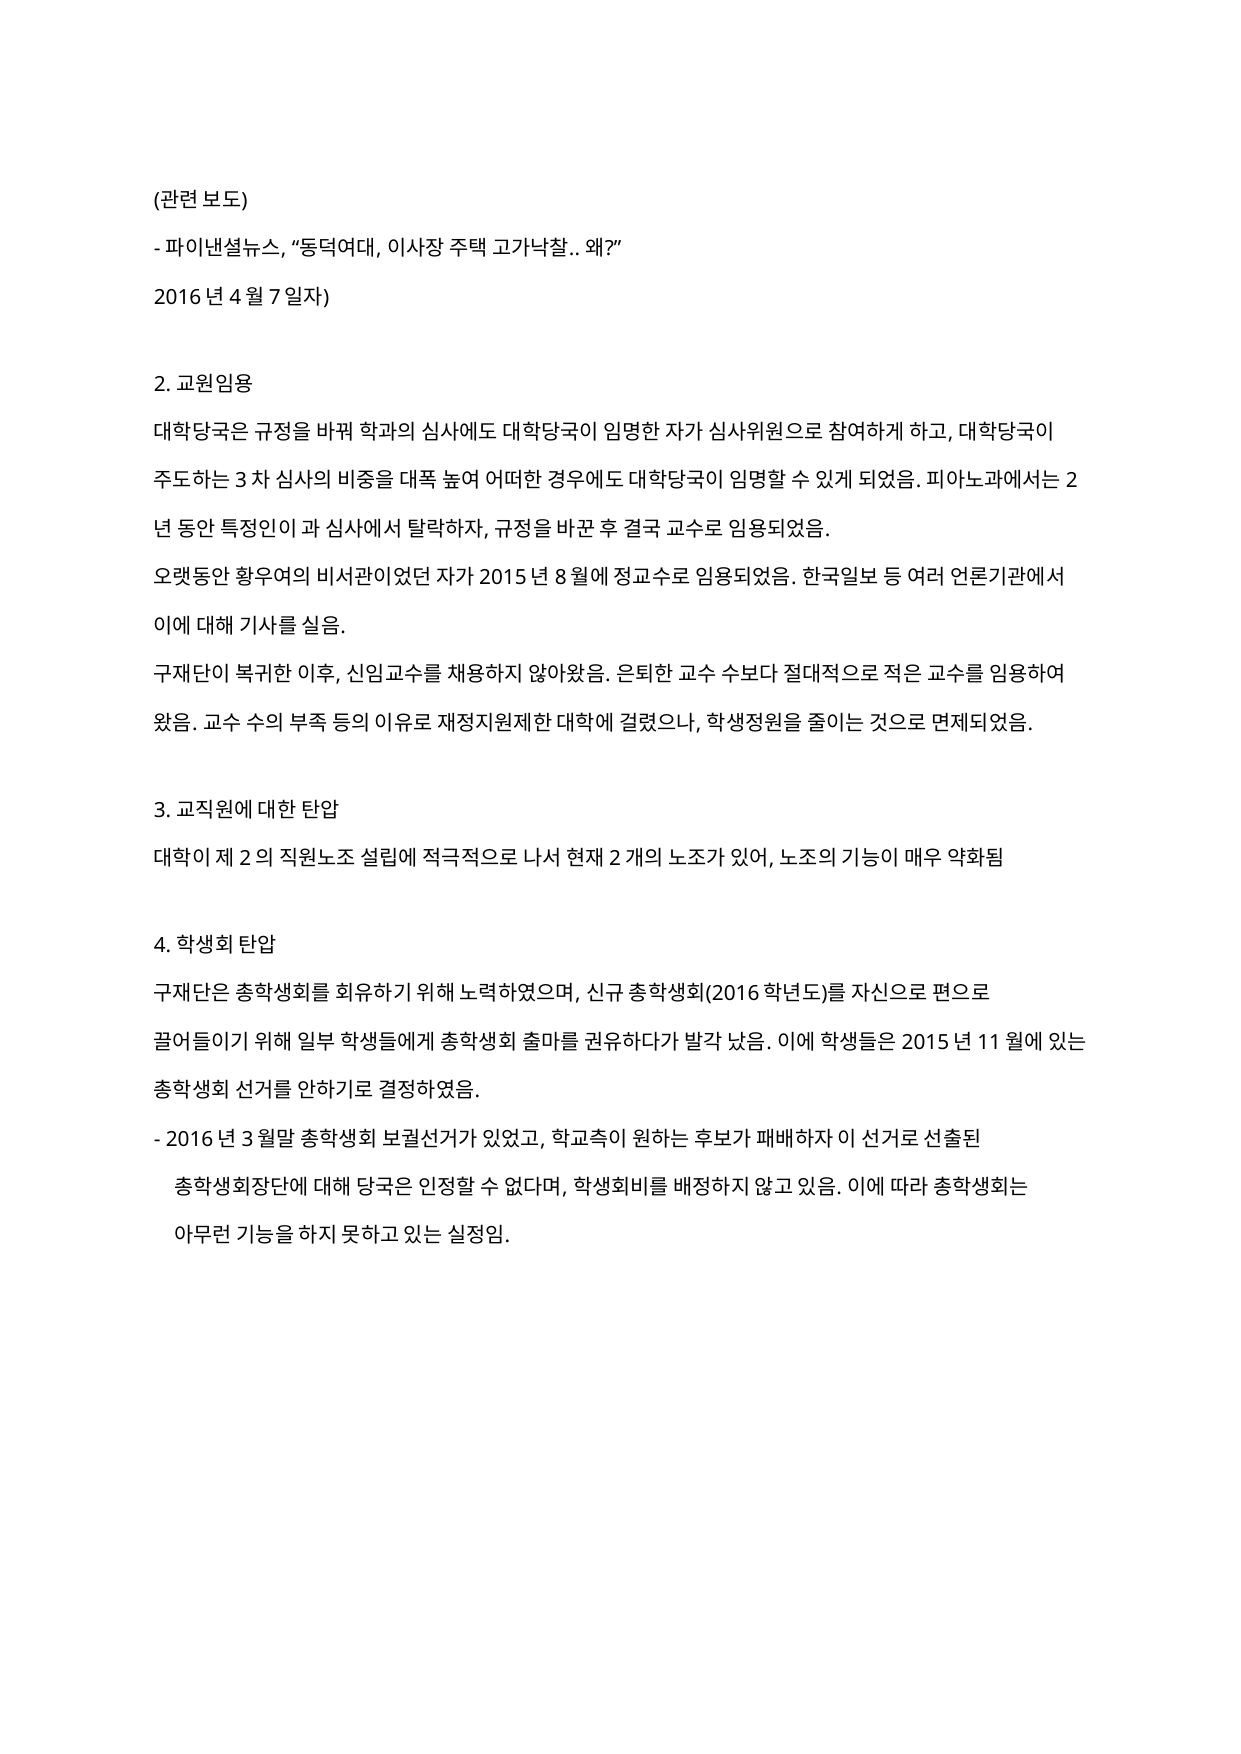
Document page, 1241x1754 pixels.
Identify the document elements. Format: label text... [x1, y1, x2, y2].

text - 파이낸셜뉴스, “동덕여대, 이사장 주택 고가낙찰.. 왜?” [153, 232, 1087, 262]
text 3. 교직원에 대한 탄압 [153, 793, 1087, 823]
text 4. 학생회 탄압 [153, 928, 1087, 958]
text 오랫동안 황우여의 비서관이었던 자가 2015년 8월에 정교수로 임용되었음. 한국일보 등 여러 언론기관에서 이에 대해 기사를 실음. [153, 561, 1087, 639]
text 2016년 4월7일자) [153, 280, 1087, 310]
text (관련 보도) [153, 183, 1087, 213]
text 구재단은 총학생회를 회유하기 위해 노력하였으며, 신규 총학생회(2016학년도)를 자신으로 편으로 끌어들이기 위해 일부 학생들에게 총학생회 출마를 권유하다가 발각 났음. 이에 학생들은 2015년 11월에 있는 총학생회 선거를 안하기로 결정하였음. [153, 977, 1087, 1104]
text 대학당국은 규정을 바꿔 학과의 심사에도 대학당국이 임명한 자가 심사위원으로 참여하게 하고, 대학당국이 주도하는 3차 심사의 비중을 대폭 높여 어떠한 경우에도 대학당국이 임명할 수 있게 되었음. 피아노과에서는 2년 동안 특정인이 과 심사에서 탈락하자, 규정을 바꾼 후 결국 교수로 임용되었음. [153, 415, 1087, 542]
text 2. 교원임용 [153, 367, 1087, 397]
text 구재단이 복귀한 이후, 신임교수를 채용하지 않아왔음. 은퇴한 교수 수보다 절대적으로 적은 교수를 임용하여 왔음. 교수 수의 부족 등의 이유로 재정지원제한 대학에 걸렸으나, 학생정원을 줄이는 것으로 면제되었음. [153, 657, 1087, 736]
text - 2016년 3월말 총학생회 보궐선거가 있었고, 학교측이 원하는 후보가 패배하자 이 선거로 선출된 총학생회장단에 대해 당국은 인정할 수 없다며, 학생회비를 배정하지 않고 있음. 이에 따라 총학생회는 아무런 기능을 하지 못하고 있는 실정임. [153, 1122, 1087, 1249]
text 대학이 제2의 직원노조 설립에 적극적으로 나서 현재 2개의 노조가 있어, 노조의 기능이 매우 약화됨 [153, 841, 1087, 872]
